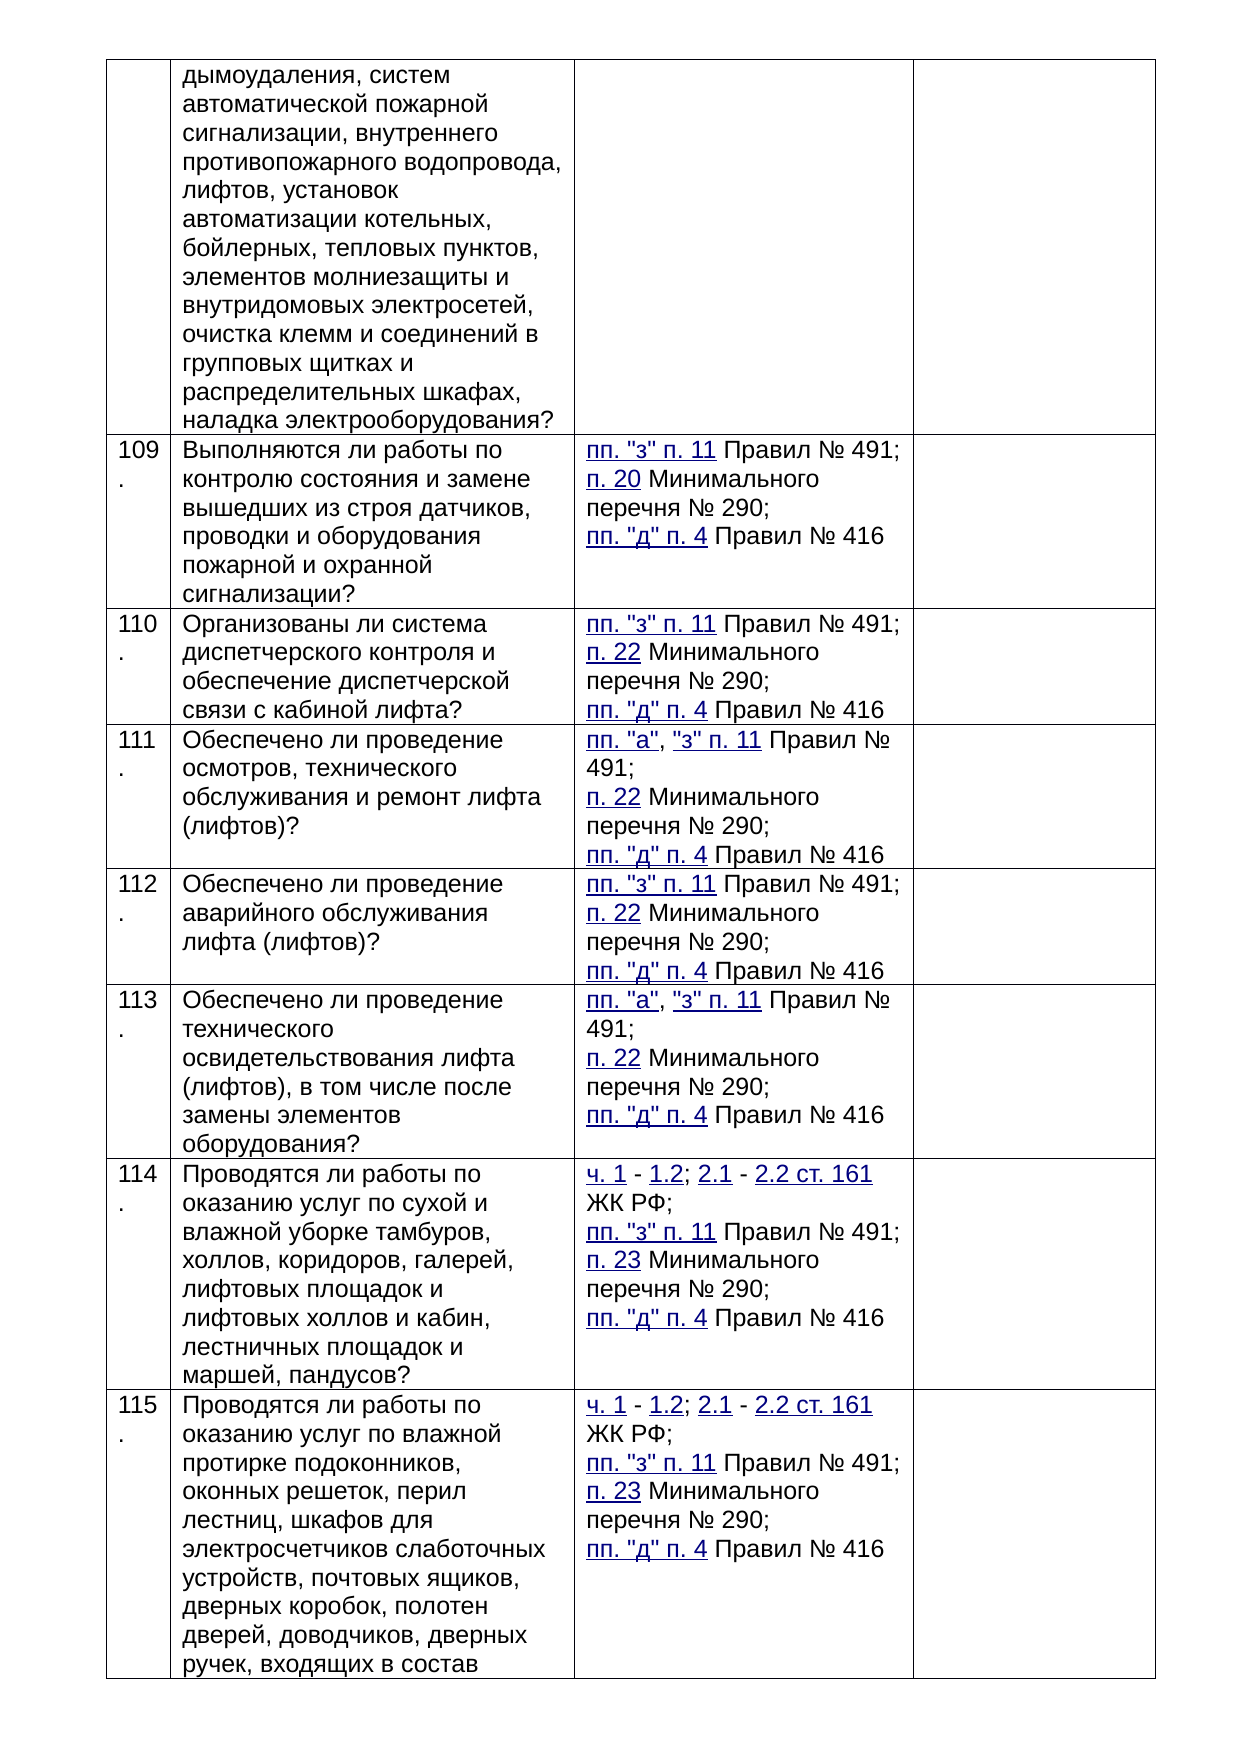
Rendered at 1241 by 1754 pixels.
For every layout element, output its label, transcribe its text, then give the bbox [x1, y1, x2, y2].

table_cell Проводятся ли работы по оказанию услуг по сухой и влажной уборке тамбуров, холлов, коридоров, галерей, лифтовых площадок и лифтовых холлов и кабин, лестничных площадок и маршей, пандусов? [171, 1159, 574, 1389]
table_cell [914, 869, 1155, 984]
table_cell пп. "а", "з" п. 11 Правил № 491; п. 22 Минимального перечня № 290; пп. "д" п. 4 Правил № 416 [575, 985, 913, 1158]
table_cell дымоудаления, систем автоматической пожарной сигнализации, внутреннего противопожарного водопровода, лифтов, установок автоматизации котельных, бойлерных, тепловых пунктов, элементов молниезащиты и внутридомовых электросетей, очистка клемм и соединений в групповых щитках и распределительных шкафах, наладка электрооборудования? [171, 60, 574, 434]
table_cell [107, 1159, 170, 1389]
table_cell [107, 725, 170, 868]
table_cell пп. "з" п. 11 Правил № 491; п. 22 Минимального перечня № 290; пп. "д" п. 4 Правил № 416 [575, 609, 913, 723]
table_cell пп. "а", "з" п. 11 Правил № 491; п. 22 Минимального перечня № 290; пп. "д" п. 4 Правил № 416 [575, 725, 913, 868]
table_cell [914, 60, 1155, 434]
table_cell пп. "з" п. 11 Правил № 491; п. 22 Минимального перечня № 290; пп. "д" п. 4 Правил № 416 [575, 869, 913, 984]
table_cell [914, 1159, 1155, 1389]
table_cell Обеспечено ли проведение осмотров, технического обслуживания и ремонт лифта (лифтов)? [171, 725, 574, 868]
table_cell [914, 725, 1155, 868]
table_cell [914, 435, 1155, 607]
table_cell [914, 985, 1155, 1158]
table_cell [107, 60, 170, 434]
table_cell [107, 609, 170, 723]
table_cell Обеспечено ли проведение аварийного обслуживания лифта (лифтов)? [171, 869, 574, 984]
table_cell [914, 609, 1155, 723]
table_cell [107, 435, 170, 607]
table_cell ч. 1 - 1.2; 2.1 - 2.2 ст. 161 ЖК РФ; пп. "з" п. 11 Правил № 491; п. 23 Минимального перечня № 290; пп. "д" п. 4 Правил № 416 [575, 1159, 913, 1389]
table_cell Выполняются ли работы по контролю состояния и замене вышедших из строя датчиков, проводки и оборудования пожарной и охранной сигнализации? [171, 435, 574, 607]
table_cell ч. 1 - 1.2; 2.1 - 2.2 ст. 161 ЖК РФ; пп. "з" п. 11 Правил № 491; п. 23 Минимального перечня № 290; пп. "д" п. 4 Правил № 416 [575, 1390, 913, 1677]
table_cell [575, 60, 913, 434]
table_cell пп. "з" п. 11 Правил № 491; п. 20 Минимального перечня № 290; пп. "д" п. 4 Правил № 416 [575, 435, 913, 607]
table_cell Обеспечено ли проведение технического освидетельствования лифта (лифтов), в том числе после замены элементов оборудования? [171, 985, 574, 1158]
table_cell Организованы ли система диспетчерского контроля и обеспечение диспетчерской связи с кабиной лифта? [171, 609, 574, 723]
table_cell [107, 869, 170, 984]
table_cell [107, 985, 170, 1158]
table_cell Проводятся ли работы по оказанию услуг по влажной протирке подоконников, оконных решеток, перил лестниц, шкафов для электросчетчиков слаботочных устройств, почтовых ящиков, дверных коробок, полотен дверей, доводчиков, дверных ручек, входящих в состав [171, 1390, 574, 1677]
table_cell [107, 1390, 170, 1677]
table_cell [914, 1390, 1155, 1677]
